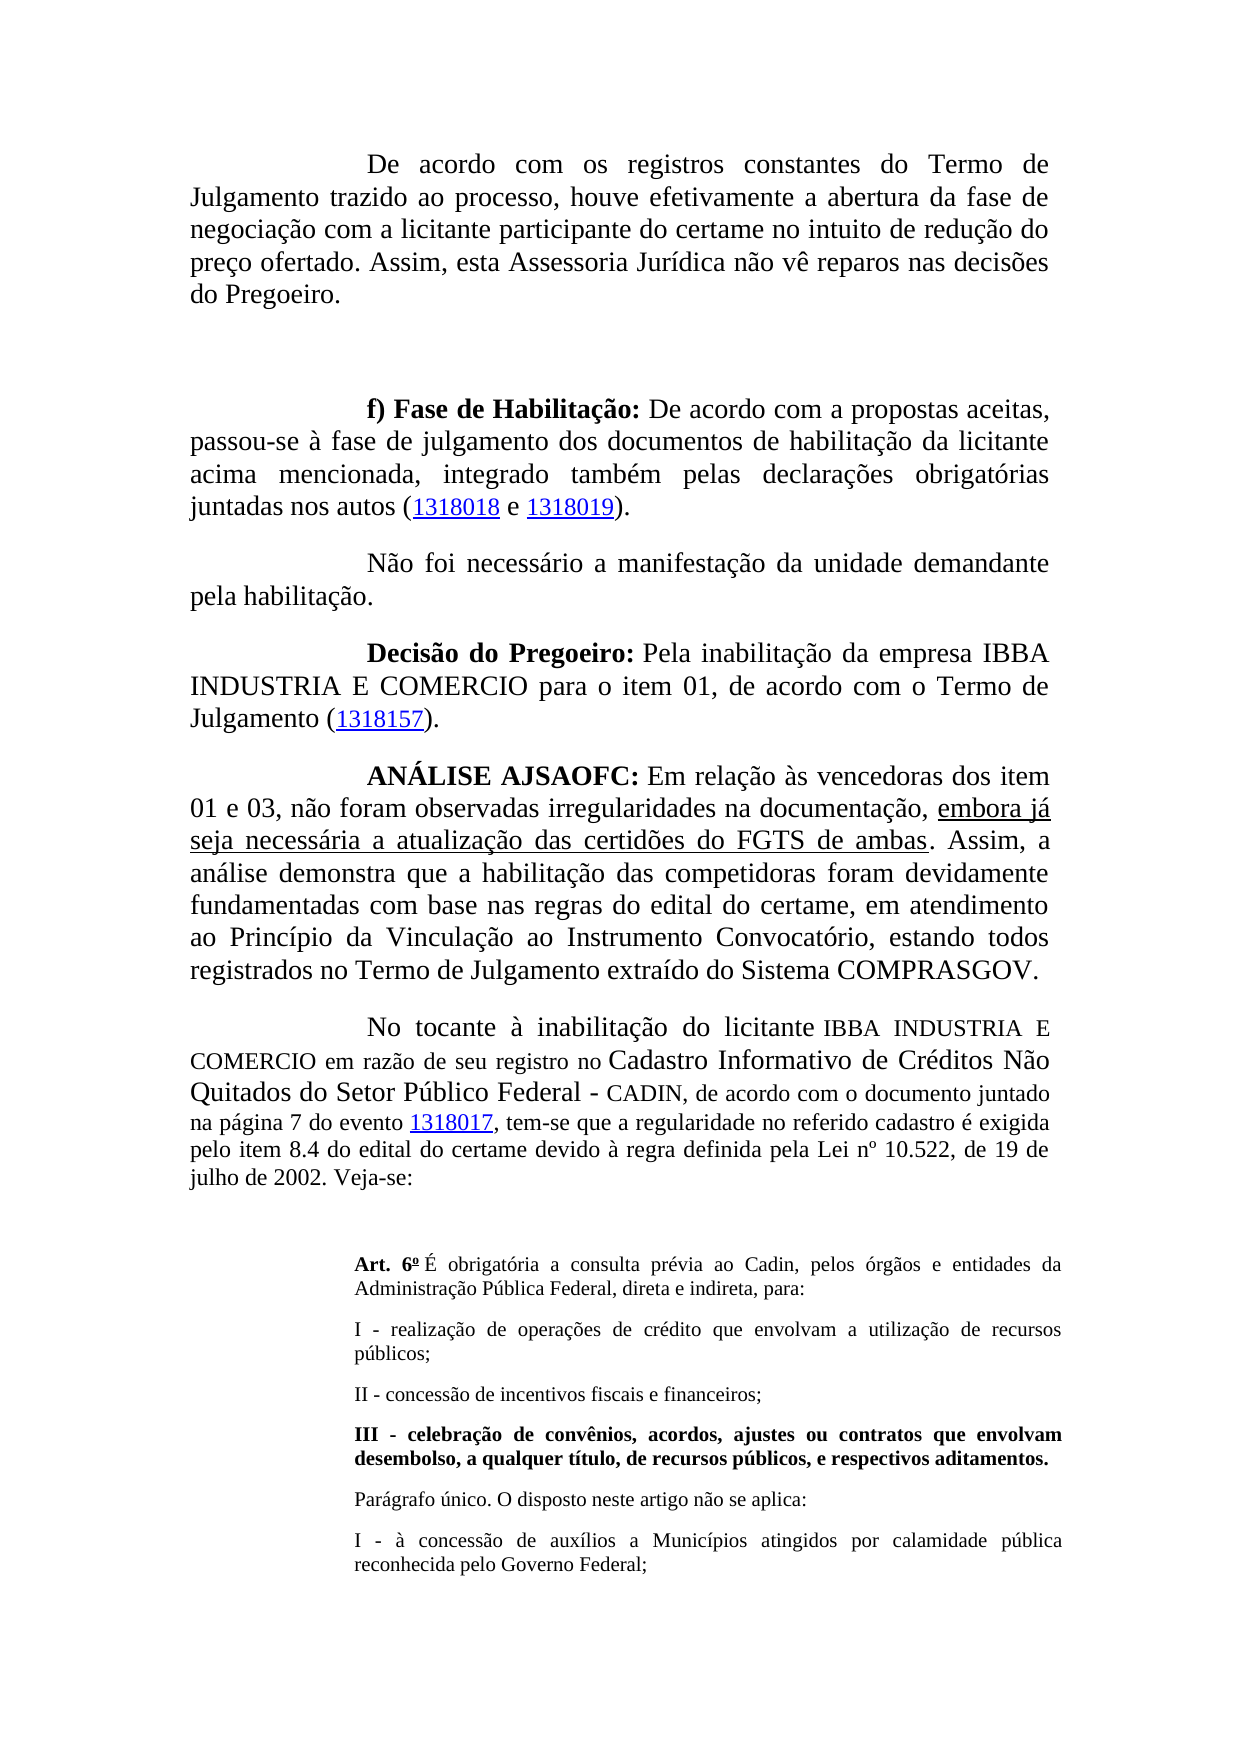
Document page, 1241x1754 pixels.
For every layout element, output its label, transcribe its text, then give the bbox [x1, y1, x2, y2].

text Art. 6o É obrigatória a consulta prévia ao Cadin, pelos órgãos e entidades da Administração Pública Federal, direta e indireta, para: [354, 1252, 1063, 1300]
text I - à concessão de auxílios a Municípios atingidos por calamidade pública reconhecida pelo Governo Federal; [354, 1528, 1063, 1576]
text II - concessão de incentivos fiscais e financeiros; [354, 1381, 1063, 1406]
text f) Fase de Habilitação: De acordo com a propostas aceitas, passou-se à fase de julgamento dos documentos de habilitação da licitante acima mencionada, integrado também pelas declarações obrigatórias juntadas nos autos (1318018 e 1318019). [190, 392, 1051, 522]
text No tocante à inabilitação do licitante IBBA INDUSTRIA E COMERCIO em razão de seu registro no Cadastro Informativo de Créditos Não Quitados do Setor Público Federal - CADIN, de acordo com o documento juntado na página 7 do evento 1318017, tem-se que a regularidade no referido cadastro é exigida pelo item 8.4 do edital do certame devido à regra definida pela Lei nº 10.522, de 19 de julho de 2002. Veja-se: [190, 1010, 1051, 1190]
text Parágrafo único. O disposto neste artigo não se aplica: [354, 1487, 1063, 1511]
text I - realização de operações de crédito que envolvam a utilização de recursos públicos; [354, 1317, 1063, 1365]
text ANÁLISE AJSAOFC: Em relação às vencedoras dos item 01 e 03, não foram observadas irregularidades na documentação, embora já seja necessária a atualização das certidões do FGTS de ambas. Assim, a análise demonstra que a habilitação das competidoras foram devidamente fundamentadas com base nas regras do edital do certame, em atendimento ao Princípio da Vinculação ao Instrumento Convocatório, estando todos registrados no Termo de Julgamento extraído do Sistema COMPRASGOV. [190, 758, 1051, 985]
text Não foi necessário a manifestação da unidade demandante pela habilitação. [190, 547, 1051, 611]
text De acordo com os registros constantes do Termo de Julgamento trazido ao processo, houve efetivamente a abertura da fase de negociação com a licitante participante do certame no intuito de redução do preço ofertado. Assim, esta Assessoria Jurídica não vê reparos nas decisões do Pregoeiro. [190, 148, 1051, 309]
text III - celebração de convênios, acordos, ajustes ou contratos que envolvam desembolso, a qualquer título, de recursos públicos, e respectivos aditamentos. [354, 1422, 1063, 1470]
text Decisão do Pregoeiro: Pela inabilitação da empresa IBBA INDUSTRIA E COMERCIO para o item 01, de acordo com o Termo de Julgamento (1318157). [190, 636, 1051, 733]
